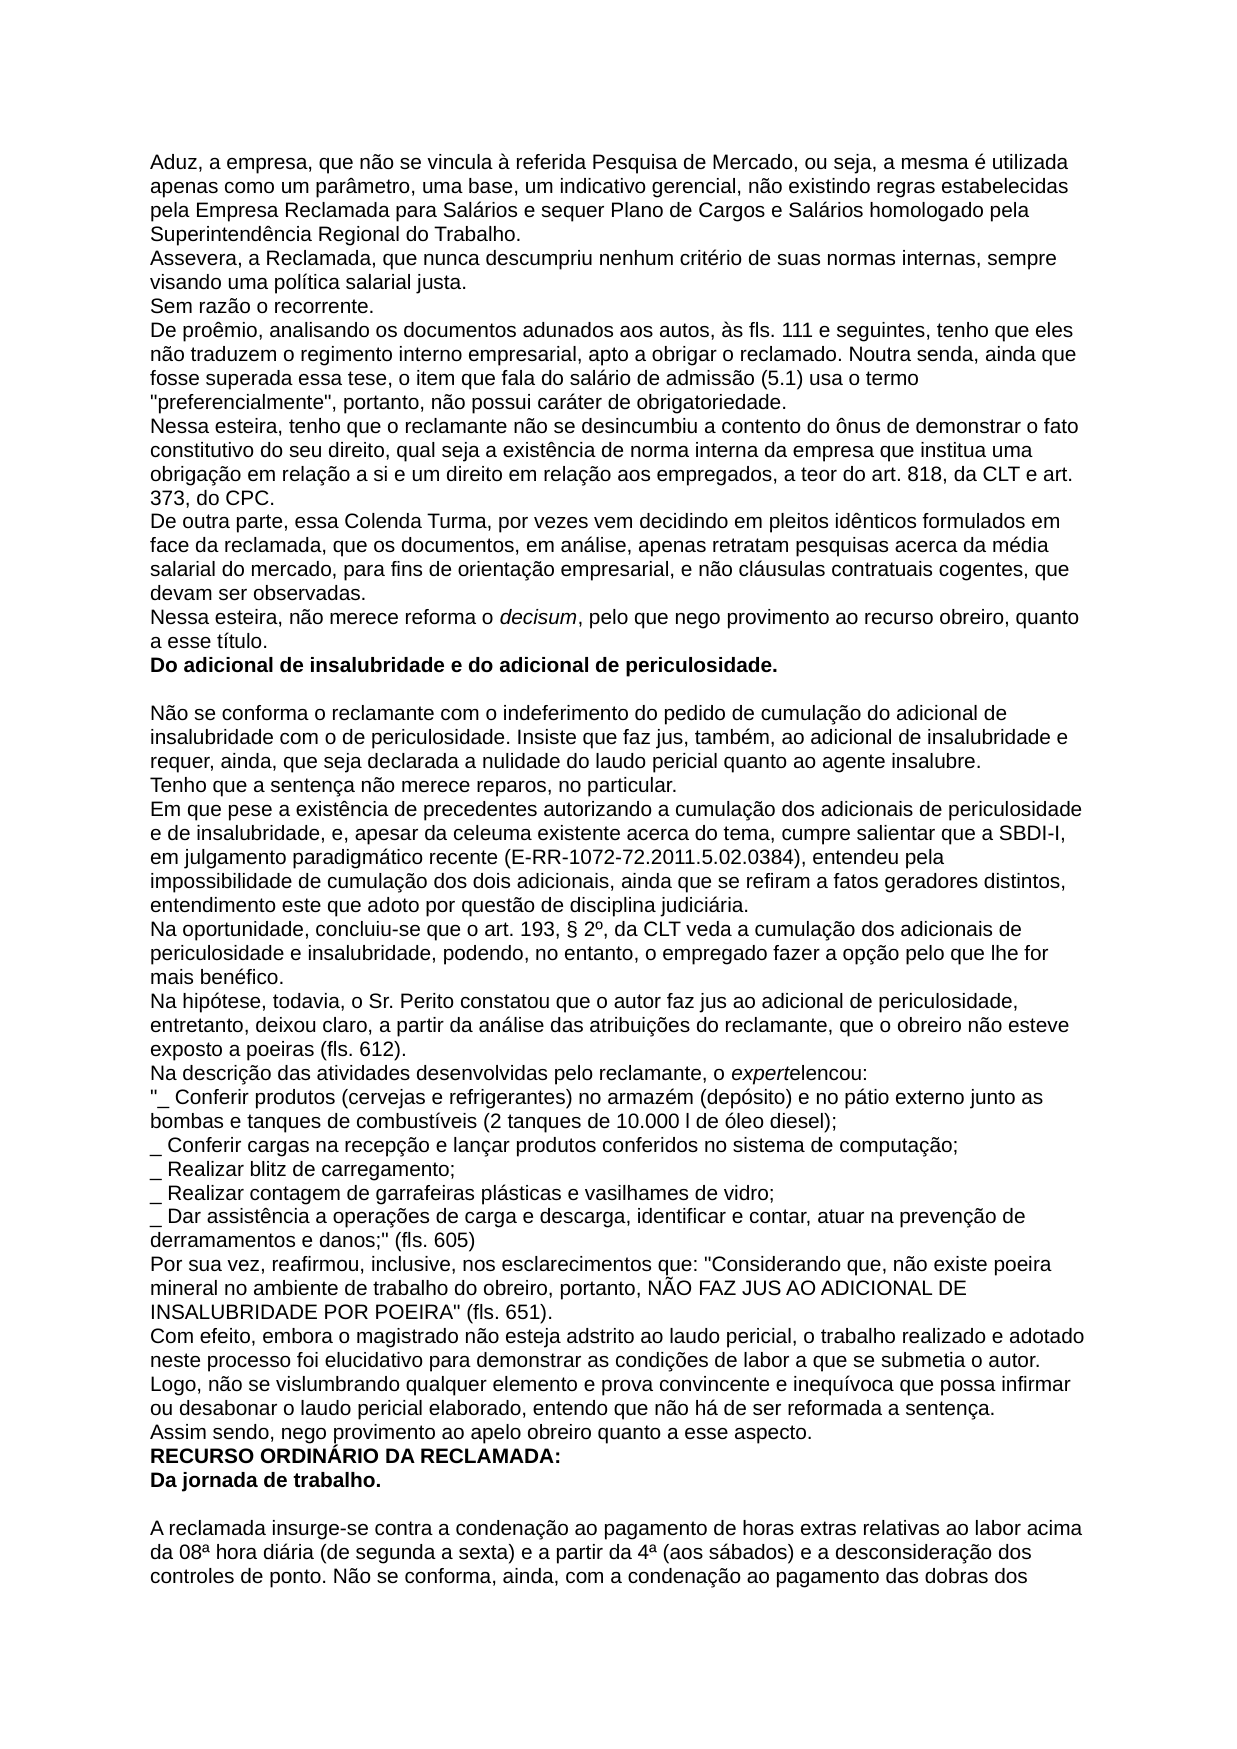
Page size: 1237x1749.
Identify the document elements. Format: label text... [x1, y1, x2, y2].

text Na descrição das atividades desenvolvidas pelo reclamante, o expertelencou: [150, 1061, 1086, 1084]
text _ Dar assistência a operações de carga e descarga, identificar e contar, atuar na prevenção de derramamentos e danos;" (fls. 605) [150, 1204, 1086, 1252]
text Sem razão o recorrente. [150, 294, 1086, 318]
text A reclamada insurge-se contra a condenação ao pagamento de horas extras relativas ao labor acima da 08ª hora diária (de segunda a sexta) e a partir da 4ª (aos sábados) e a desconsideração dos controles de ponto. Não se conforma, ainda, com a condenação ao pagamento das dobras dos [150, 1516, 1086, 1588]
text Do adicional de insalubridade e do adicional de periculosidade. [150, 653, 1086, 677]
text Tenho que a sentença não merece reparos, no particular. [150, 773, 1086, 797]
text De proêmio, analisando os documentos adunados aos autos, às fls. 111 e seguintes, tenho que eles não traduzem o regimento interno empresarial, apto a obrigar o reclamado. Noutra senda, ainda que fosse superada essa tese, o item que fala do salário de admissão (5.1) usa o termo "preferencialmente", portanto, não possui caráter de obrigatoriedade. [150, 318, 1086, 413]
text Por sua vez, reafirmou, inclusive, nos esclarecimentos que: "Considerando que, não existe poeira mineral no ambiente de trabalho do obreiro, portanto, NÃO FAZ JUS AO ADICIONAL DE INSALUBRIDADE POR POEIRA" (fls. 651). [150, 1252, 1086, 1324]
text Não se conforma o reclamante com o indeferimento do pedido de cumulação do adicional de insalubridade com o de periculosidade. Insiste que faz jus, também, ao adicional de insalubridade e requer, ainda, que seja declarada a nulidade do laudo pericial quanto ao agente insalubre. [150, 701, 1086, 773]
text RECURSO ORDINÁRIO DA RECLAMADA: [150, 1444, 1086, 1468]
text _ Conferir cargas na recepção e lançar produtos conferidos no sistema de computação; [150, 1132, 1086, 1156]
text Nessa esteira, não merece reforma o decisum, pelo que nego provimento ao recurso obreiro, quanto a esse título. [150, 605, 1086, 653]
text Assim sendo, nego provimento ao apelo obreiro quanto a esse aspecto. [150, 1420, 1086, 1444]
text De outra parte, essa Colenda Turma, por vezes vem decidindo em pleitos idênticos formulados em face da reclamada, que os documentos, em análise, apenas retratam pesquisas acerca da média salarial do mercado, para fins de orientação empresarial, e não cláusulas contratuais cogentes, que devam ser observadas. [150, 509, 1086, 605]
text Da jornada de trabalho. [150, 1468, 1086, 1492]
text _ Realizar blitz de carregamento; [150, 1156, 1086, 1180]
text Na oportunidade, concluiu-se que o art. 193, § 2º, da CLT veda a cumulação dos adicionais de periculosidade e insalubridade, podendo, no entanto, o empregado fazer a opção pelo que lhe for mais benéfico. [150, 917, 1086, 989]
text Em que pese a existência de precedentes autorizando a cumulação dos adicionais de periculosidade e de insalubridade, e, apesar da celeuma existente acerca do tema, cumpre salientar que a SBDI-I, em julgamento paradigmático recente (E-RR-1072-72.2011.5.02.0384), entendeu pela impossibilidade de cumulação dos dois adicionais, ainda que se refiram a fatos geradores distintos, entendimento este que adoto por questão de disciplina judiciária. [150, 797, 1086, 917]
text Com efeito, embora o magistrado não esteja adstrito ao laudo pericial, o trabalho realizado e adotado neste processo foi elucidativo para demonstrar as condições de labor a que se submetia o autor. Logo, não se vislumbrando qualquer elemento e prova convincente e inequívoca que possa infirmar ou desabonar o laudo pericial elaborado, entendo que não há de ser reformada a sentença. [150, 1324, 1086, 1420]
text Assevera, a Reclamada, que nunca descumpriu nenhum critério de suas normas internas, sempre visando uma política salarial justa. [150, 246, 1086, 294]
text "_ Conferir produtos (cervejas e refrigerantes) no armazém (depósito) e no pátio externo junto as bombas e tanques de combustíveis (2 tanques de 10.000 l de óleo diesel); [150, 1084, 1086, 1132]
text Aduz, a empresa, que não se vincula à referida Pesquisa de Mercado, ou seja, a mesma é utilizada apenas como um parâmetro, uma base, um indicativo gerencial, não existindo regras estabelecidas pela Empresa Reclamada para Salários e sequer Plano de Cargos e Salários homologado pela Superintendência Regional do Trabalho. [150, 150, 1086, 246]
text Nessa esteira, tenho que o reclamante não se desincumbiu a contento do ônus de demonstrar o fato constitutivo do seu direito, qual seja a existência de norma interna da empresa que institua uma obrigação em relação a si e um direito em relação aos empregados, a teor do art. 818, da CLT e art. 373, do CPC. [150, 413, 1086, 509]
text Na hipótese, todavia, o Sr. Perito constatou que o autor faz jus ao adicional de periculosidade, entretanto, deixou claro, a partir da análise das atribuições do reclamante, que o obreiro não esteve exposto a poeiras (fls. 612). [150, 989, 1086, 1061]
text _ Realizar contagem de garrafeiras plásticas e vasilhames de vidro; [150, 1180, 1086, 1204]
